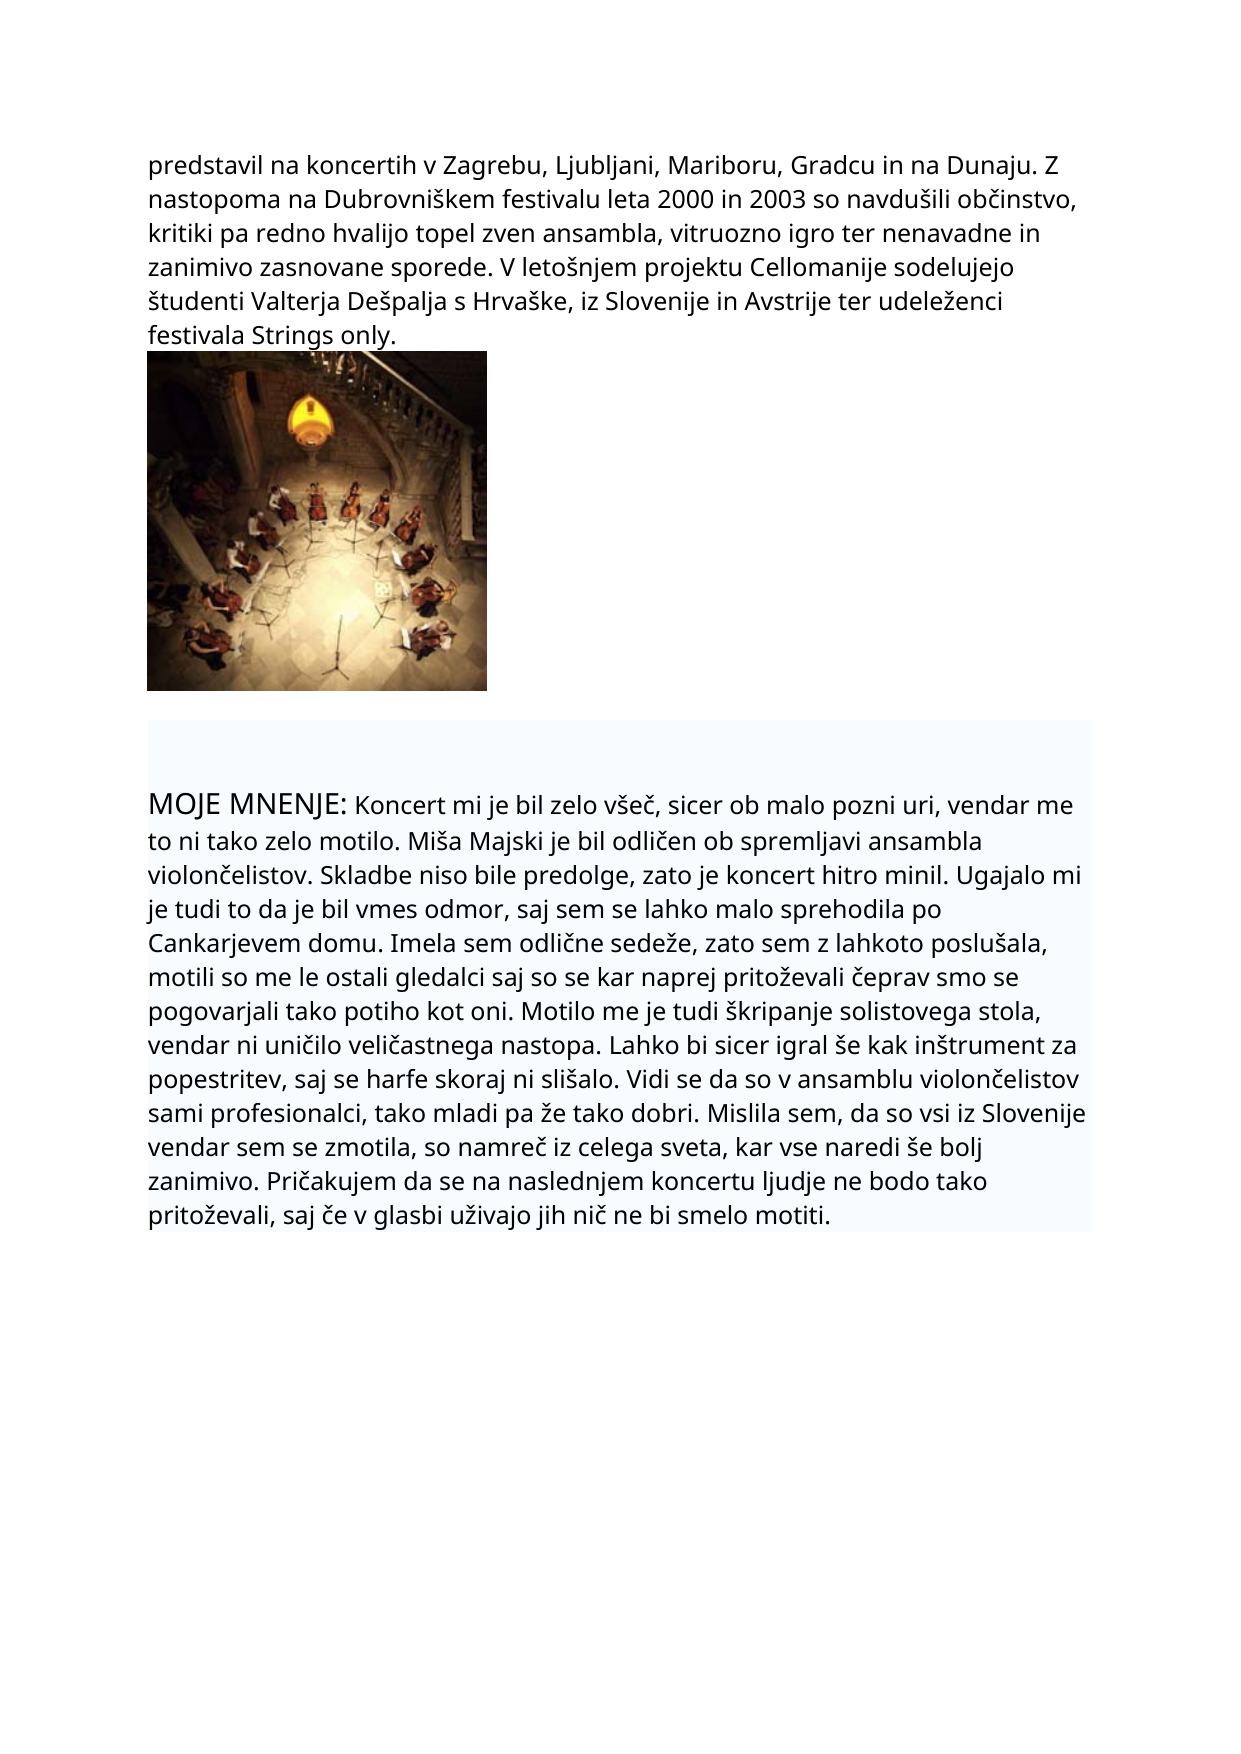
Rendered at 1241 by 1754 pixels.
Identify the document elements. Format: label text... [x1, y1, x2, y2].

text MOJE MNENJE: Koncert mi je bil zelo všeč, sicer ob malo pozni uri, vendar me to ni tako zelo motilo. Miša Majski je bil odličen ob spremljavi ansambla violončelistov. Skladbe niso bile predolge, zato je koncert hitro minil. Ugajalo mi je tudi to da je bil vmes odmor, saj sem se lahko malo sprehodila po Cankarjevem domu. Imela sem odlične sedeže, zato sem z lahkoto poslušala, motili so me le ostali gledalci saj so se kar naprej pritoževali čeprav smo se pogovarjali tako potiho kot oni. Motilo me je tudi škripanje solistovega stola, vendar ni uničilo veličastnega nastopa. Lahko bi sicer igral še kak inštrument za popestritev, saj se harfe skoraj ni slišalo. Vidi se da so v ansamblu violončelistov sami profesionalci, tako mladi pa že tako dobri. Mislila sem, da so vsi iz Slovenije vendar sem se zmotila, so namreč iz celega sveta, kar vse naredi še bolj zanimivo. Pričakujem da se na naslednjem koncertu ljudje ne bodo tako pritoževali, saj če v glasbi uživajo jih nič ne bi smelo motiti. [148, 783, 1093, 1232]
text predstavil na koncertih v Zagrebu, Ljubljani, Mariboru, Gradcu in na Dunaju. Z nastopoma na Dubrovniškem festivalu leta 2000 in 2003 so navdušili občinstvo, kritiki pa redno hvalijo topel zven ansambla, vitruozno igro ter nenavadne in zanimivo zasnovane sporede. V letošnjem projektu Cellomanije sodelujejo študenti Valterja Dešpalja s Hrvaške, iz Slovenije in Avstrije ter udeleženci festivala Strings only. [148, 148, 1093, 352]
picture [147, 351, 487, 691]
